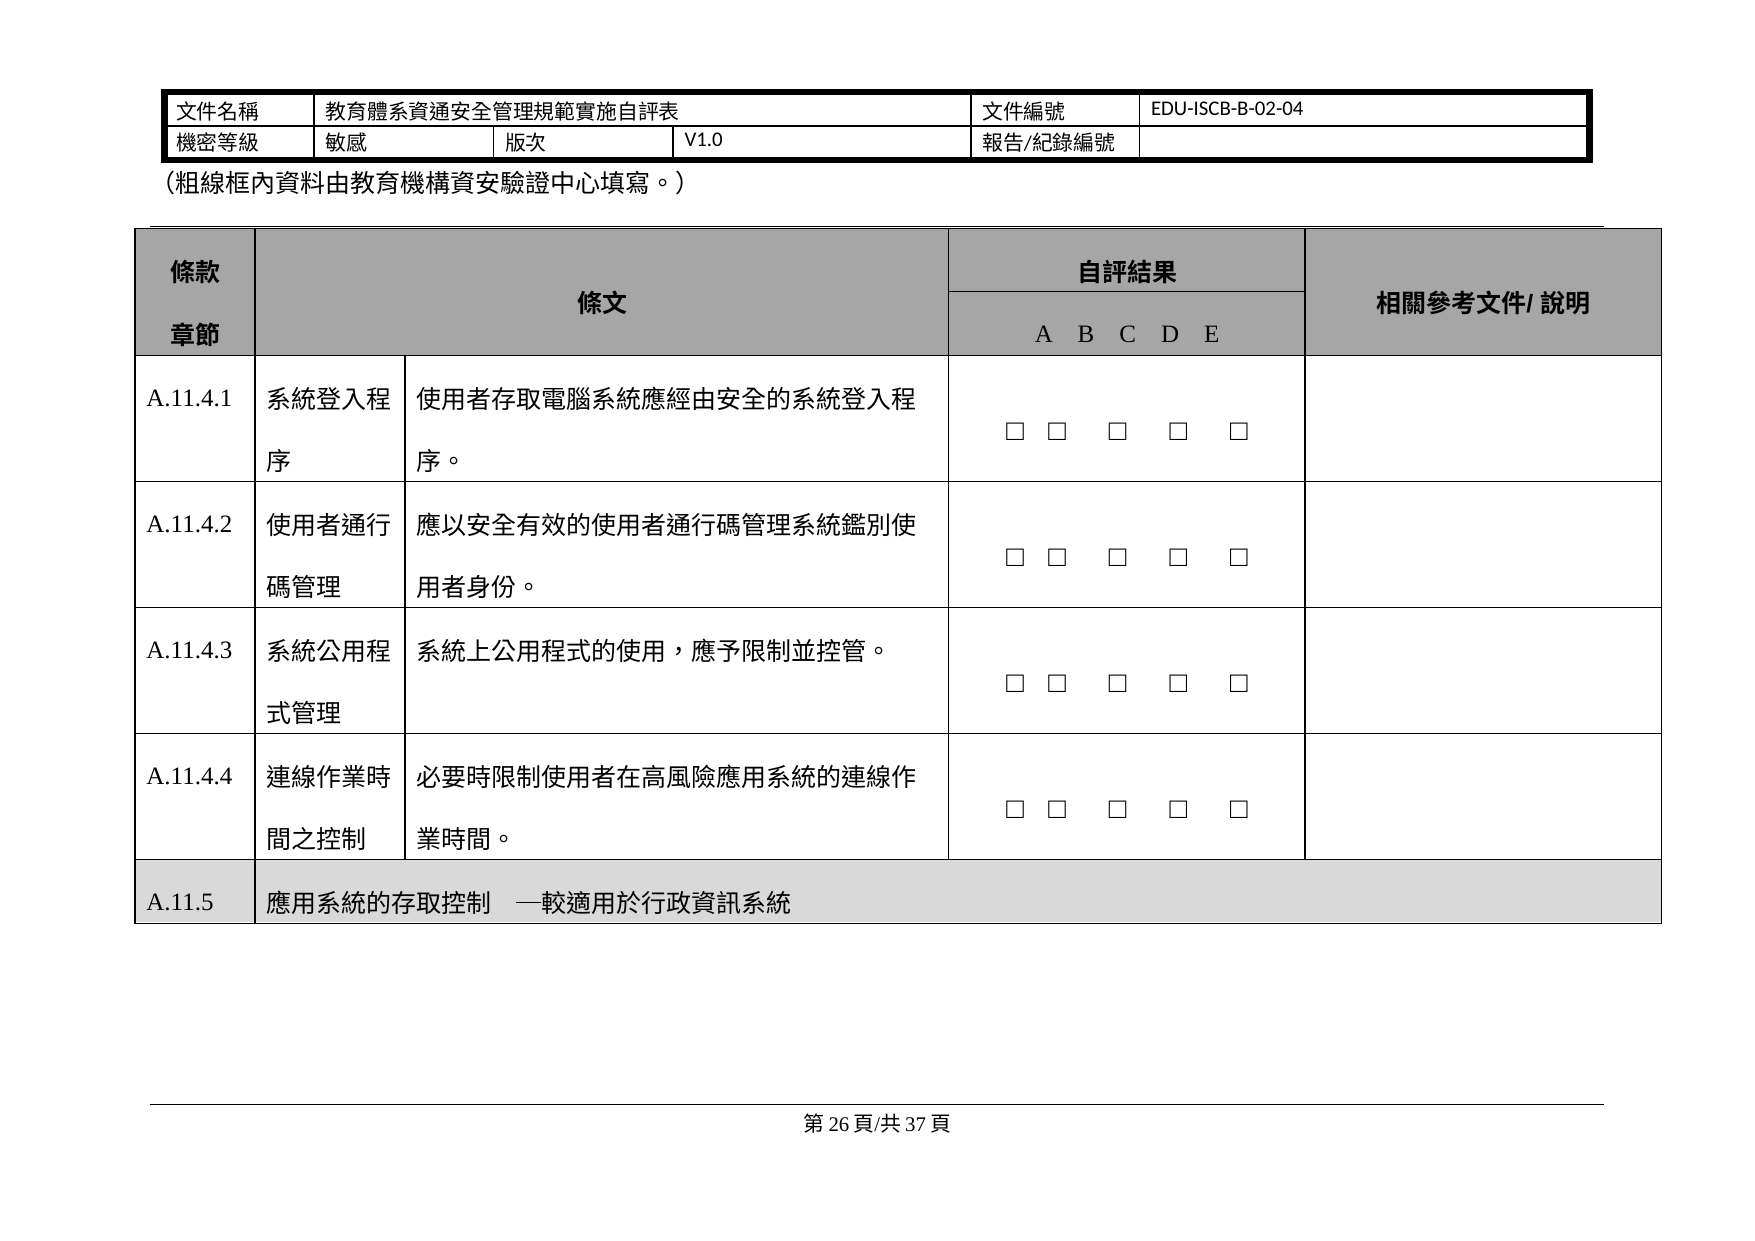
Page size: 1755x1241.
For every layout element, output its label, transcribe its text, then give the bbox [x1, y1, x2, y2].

table_header 條款 章節 [136, 229, 254, 355]
table_cell [1306, 608, 1661, 733]
table_cell 連線作業時間之控制 [256, 734, 404, 859]
table_header 自評結果 [949, 229, 1304, 291]
table_cell 必要時限制使用者在高風險應用系統的連線作業時間。 [406, 734, 948, 859]
table_cell □ □ □ □ □ [949, 734, 1304, 859]
table_cell A.11.4.3 [136, 608, 254, 733]
table_cell □ □ □ □ □ [949, 608, 1304, 733]
table_cell □ □ □ □ □ [949, 482, 1304, 607]
table_cell □ □ □ □ □ [949, 356, 1304, 481]
table_cell A.11.4.1 [136, 356, 254, 481]
table_cell 應用系統的存取控制 ─較適用於行政資訊系統 [256, 860, 1661, 922]
table_cell A.11.5 [136, 860, 254, 922]
table_cell 系統登入程序 [256, 356, 404, 481]
table_cell 系統上公用程式的使用，應予限制並控管。 [406, 608, 948, 733]
table_cell [1306, 356, 1661, 481]
table_cell A B C D E [949, 292, 1304, 355]
table_header 相關參考文件/ 說明 [1306, 229, 1661, 355]
table_cell A.11.4.4 [136, 734, 254, 859]
table_cell 應以安全有效的使用者通行碼管理系統鑑別使用者身份。 [406, 482, 948, 607]
table_cell 系統公用程式管理 [256, 608, 404, 733]
table_header 條文 [256, 229, 948, 355]
table_cell A.11.4.2 [136, 482, 254, 607]
table_cell [1306, 482, 1661, 607]
table_cell [1306, 734, 1661, 859]
table_cell 使用者通行碼管理 [256, 482, 404, 607]
table_cell 使用者存取電腦系統應經由安全的系統登入程序。 [406, 356, 948, 481]
